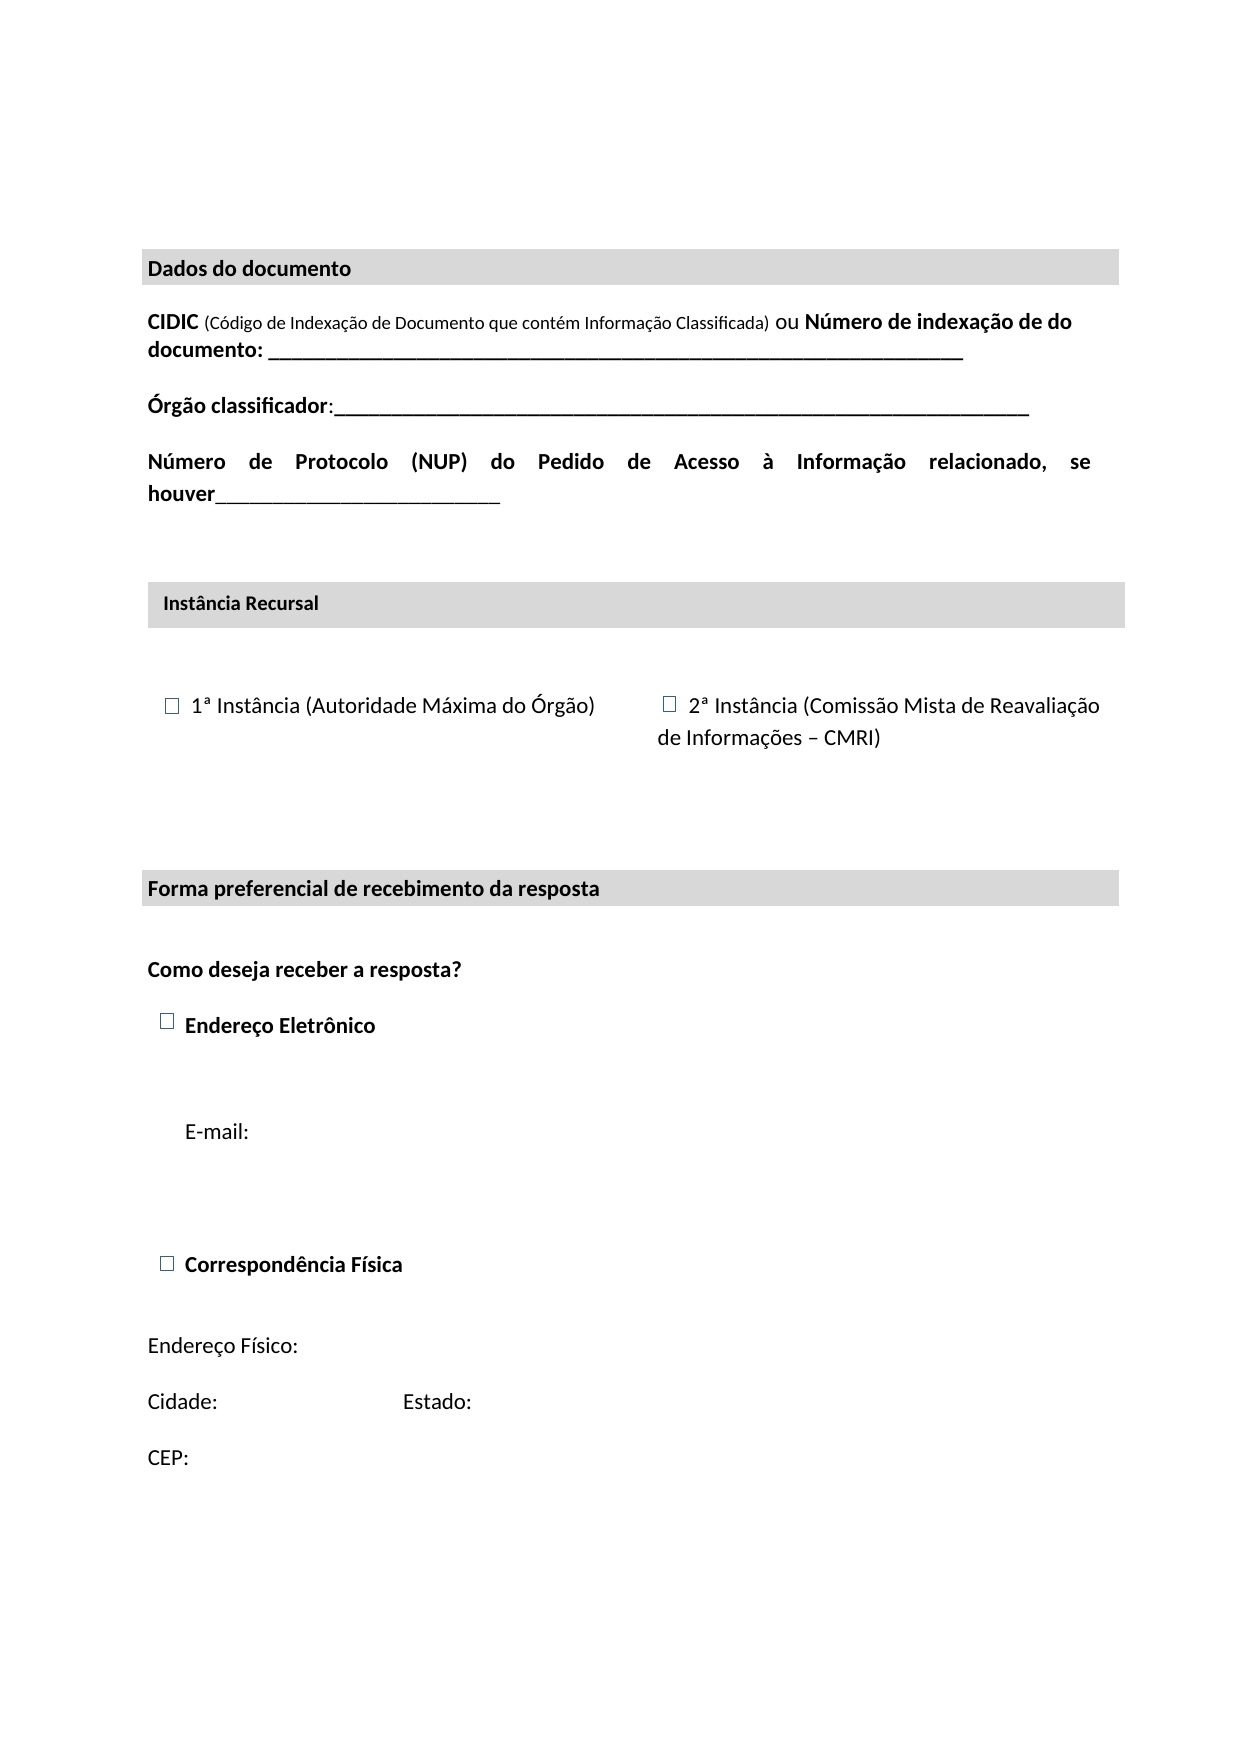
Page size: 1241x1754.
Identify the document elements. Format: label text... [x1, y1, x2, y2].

text Endereço Físico: Cidade: Estado: CEP: [148, 1331, 1092, 1527]
table_cell [159, 772, 504, 821]
table_cell [161, 1257, 173, 1270]
text Como deseja receber a resposta? [148, 955, 1092, 983]
table_cell [148, 1250, 174, 1331]
text CIDIC (Código de Indexação de Documento que contém Informação Classificada) ou Número de indexação de do documento: _____________________________________________________________ Órgão classificador:_____________________________________________________________ [148, 307, 1092, 419]
table_header [1134, 691, 1193, 772]
table_header [174, 1527, 1042, 1576]
table_header 2ª Instância (Comissão Mista de Reavaliação de Informações – CMRI) [646, 691, 1133, 772]
table_cell [504, 772, 809, 821]
table_header [148, 1527, 174, 1576]
table_header Endereço Eletrônico E-mail: [174, 1011, 1042, 1250]
table_cell [809, 772, 1193, 821]
table_header 1ª Instância (Autoridade Máxima do Órgão) [159, 691, 646, 772]
table_cell Correspondência Física [174, 1250, 1042, 1331]
text Número de Protocolo (NUP) do Pedido de Acesso à Informação relacionado, se houver_________________________ [148, 447, 1092, 507]
table_header [161, 1014, 173, 1028]
table_header [148, 1011, 174, 1250]
